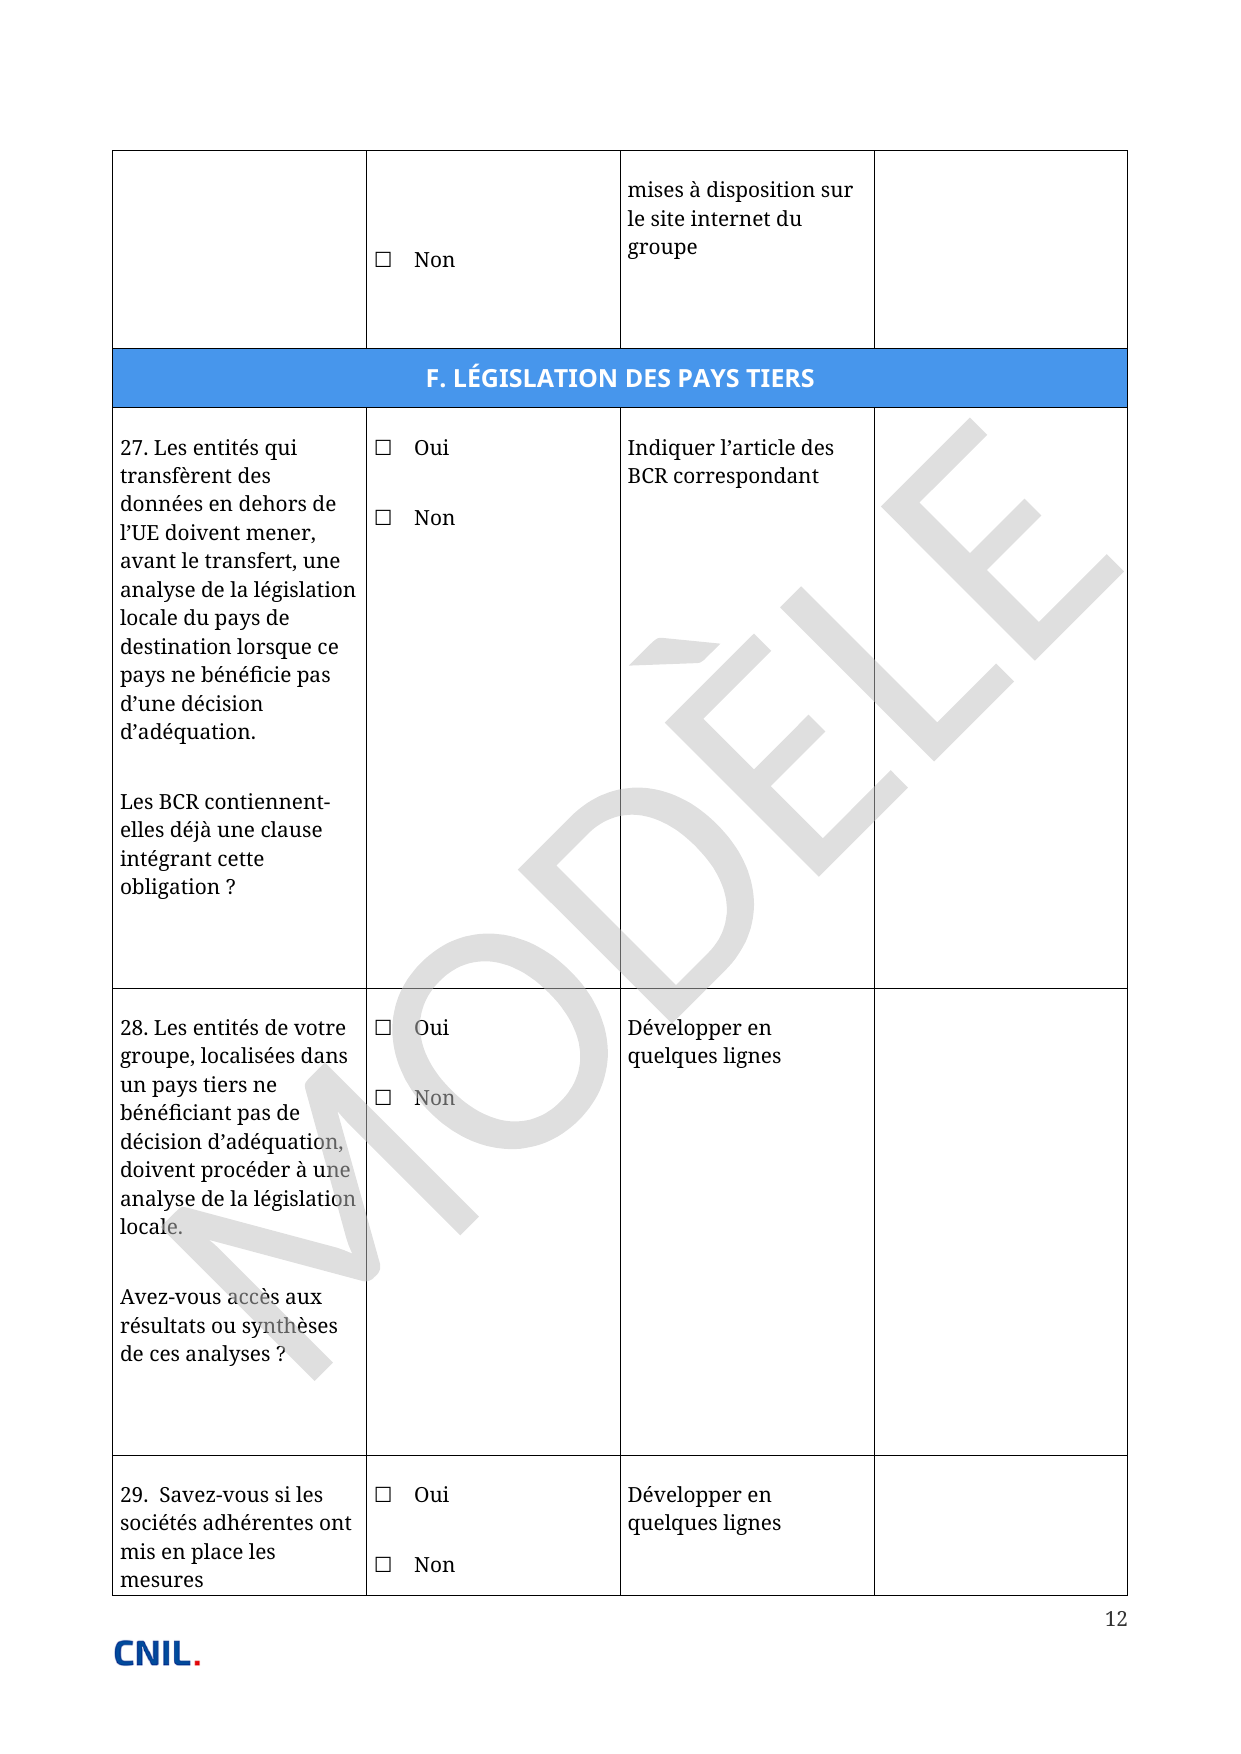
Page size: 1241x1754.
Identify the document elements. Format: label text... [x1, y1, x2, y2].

table_cell [875, 408, 1127, 988]
table_cell 29. Savez-vous si les sociétés adhérentes ont mis en place les mesures [113, 1456, 366, 1595]
table_cell 27. Les entités qui transfèrent des données en dehors de l’UE doivent mener, avant le transfert, une analyse de la législation locale du pays de destination lorsque ce pays ne bénéficie pas d’une décision d’adéquation. Les BCR contiennent-elles déjà une clause intégrant cette obligation ? [113, 408, 366, 988]
table_cell 28. Les entités de votre groupe, localisées dans un pays tiers ne bénéficiant pas de décision d’adéquation, doivent procéder à une analyse de la législation locale. Avez-vous accès aux résultats ou synthèses de ces analyses ? [113, 989, 366, 1454]
table_cell F. LÉGISLATION DES PAYS TIERS [113, 349, 1127, 407]
table_cell ☐ Non [367, 151, 620, 348]
table_cell [875, 989, 1127, 1454]
table_cell [113, 151, 366, 348]
table_cell Développer en quelques lignes [621, 1456, 874, 1595]
table_cell ☐ Oui ☐ Non [367, 1456, 620, 1595]
table_cell ☐ Oui ☐ Non [367, 408, 620, 988]
table_cell Développer en quelques lignes [621, 989, 874, 1454]
table_cell ☐ Oui ☐ Non [367, 989, 620, 1454]
table_cell mises à disposition sur le site internet du groupe [621, 151, 874, 348]
table_cell Indiquer l’article des BCR correspondant [621, 408, 874, 988]
table_cell [875, 1456, 1127, 1595]
table_cell [875, 151, 1127, 348]
